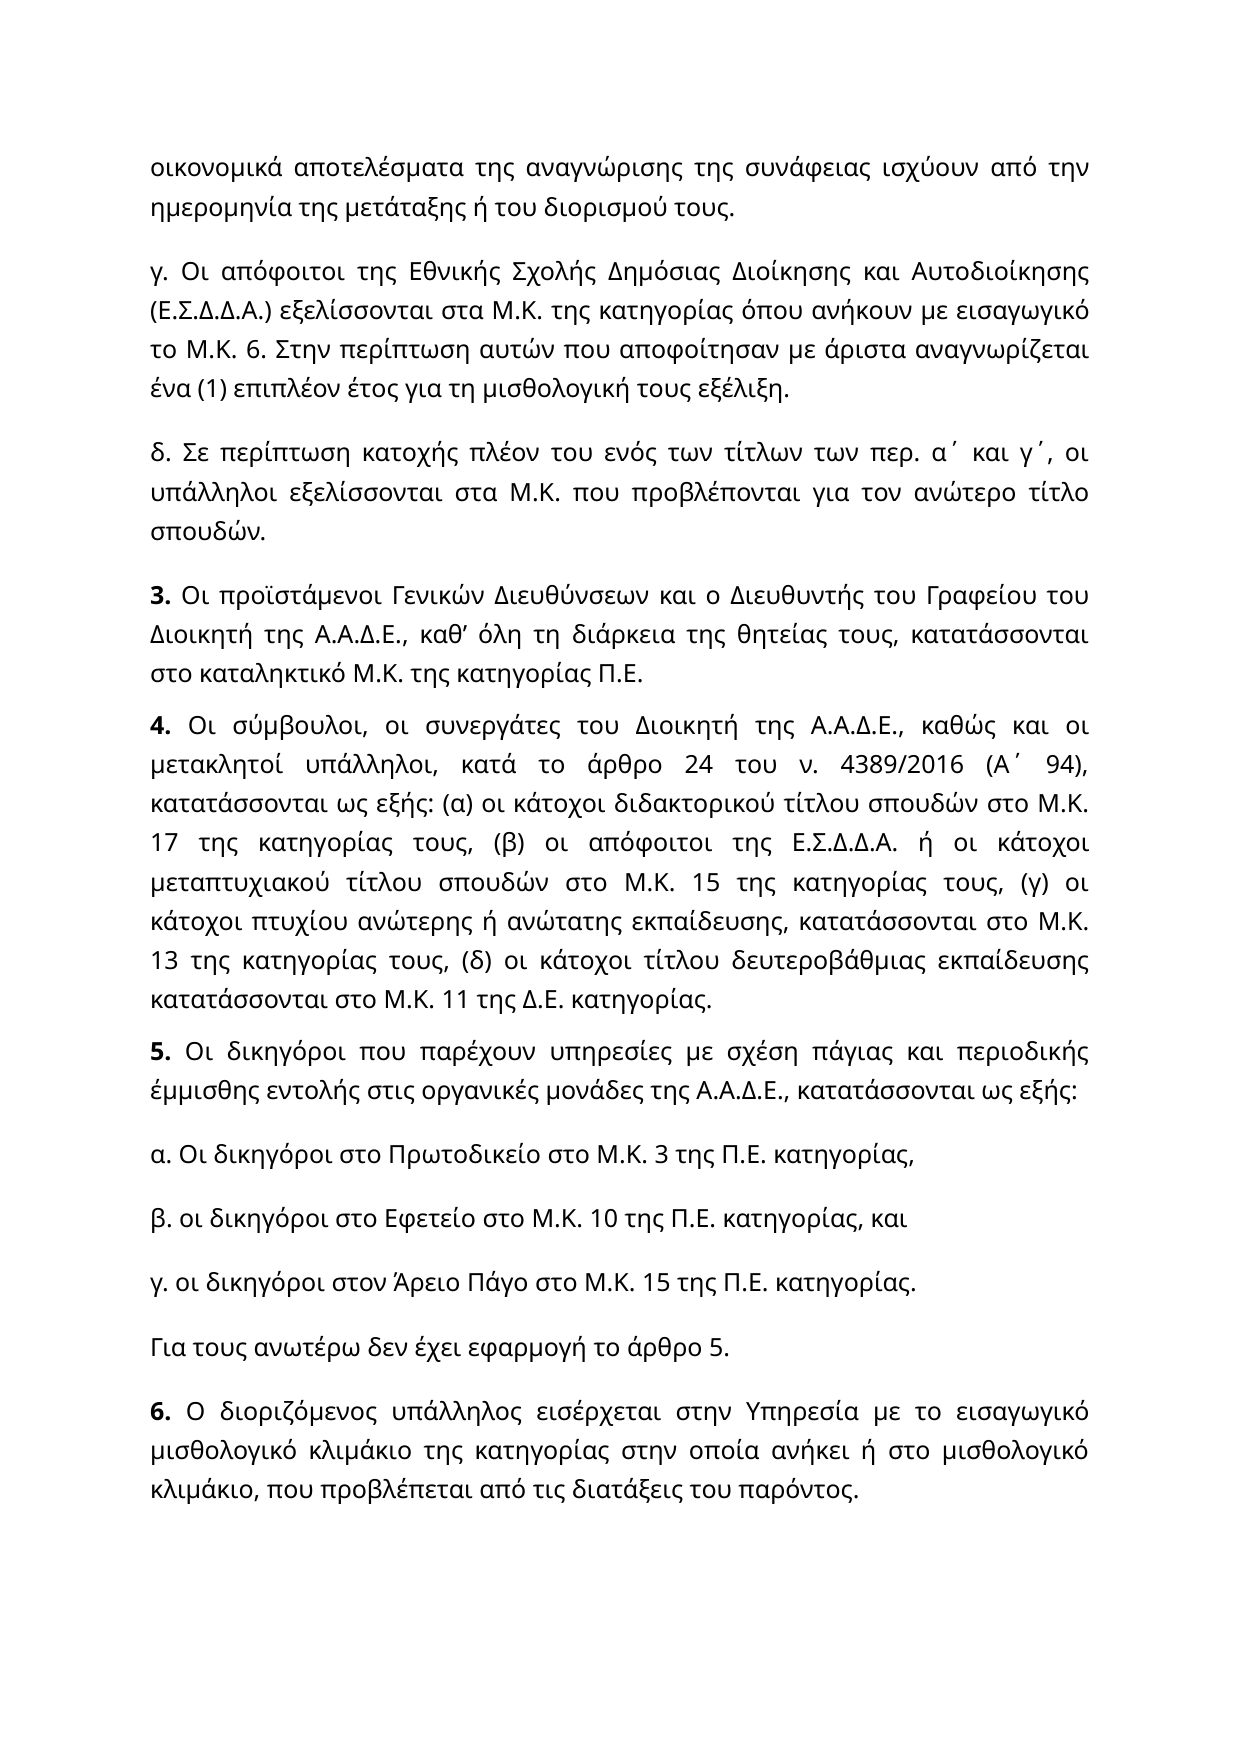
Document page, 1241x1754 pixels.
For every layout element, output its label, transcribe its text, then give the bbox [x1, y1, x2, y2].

text β. οι δικηγόροι στο Εφετείο στο Μ.Κ. 10 της Π.Ε. κατηγορίας, και [150, 1201, 1090, 1235]
text α. Οι δικηγόροι στο Πρωτοδικείο στο Μ.Κ. 3 της Π.Ε. κατηγορίας, [150, 1137, 1090, 1171]
text 4. Οι σύμβουλοι, οι συνεργάτες του Διοικητή της Α.Α.Δ.Ε., καθώς και οι μετακλητοί υπάλληλοι, κατά το άρθρο 24 του ν. 4389/2016 (Α΄ 94), κατατάσσονται ως εξής: (α) οι κάτοχοι διδακτορικού τίτλου σπουδών στο Μ.Κ. 17 της κατηγορίας τους, (β) οι απόφοιτοι της Ε.Σ.Δ.Δ.Α. ή οι κάτοχοι μεταπτυχιακού τίτλου σπουδών στο Μ.Κ. 15 της κατηγορίας τους, (γ) οι κάτοχοι πτυχίου ανώτερης ή ανώτατης εκπαίδευσης, κατατάσσονται στο Μ.Κ. 13 της κατηγορίας τους, (δ) οι κάτοχοι τίτλου δευτεροβάθμιας εκπαίδευσης κατατάσσονται στο Μ.Κ. 11 της Δ.Ε. κατηγορίας. [150, 707, 1090, 1016]
text 5. Οι δικηγόροι που παρέχουν υπηρεσίες με σχέση πάγιας και περιοδικής έμμισθης εντολής στις οργανικές μονάδες της Α.Α.Δ.Ε., κατατάσσονται ως εξής: [150, 1033, 1090, 1107]
text οικονομικά αποτελέσματα της αναγνώρισης της συνάφειας ισχύουν από την ημερομηνία της μετάταξης ή του διορισμού τους. [150, 150, 1090, 223]
text Για τους ανωτέρω δεν έχει εφαρμογή το άρθρο 5. [150, 1329, 1090, 1363]
text γ. Οι απόφοιτοι της Εθνικής Σχολής Δημόσιας Διοίκησης και Αυτοδιοίκησης (Ε.Σ.Δ.Δ.Α.) εξελίσσονται στα Μ.Κ. της κατηγορίας όπου ανήκουν με εισαγωγικό το Μ.Κ. 6. Στην περίπτωση αυτών που αποφοίτησαν με άριστα αναγνωρίζεται ένα (1) επιπλέον έτος για τη μισθολογική τους εξέλιξη. [150, 253, 1090, 405]
text 6. Ο διοριζόμενος υπάλληλος εισέρχεται στην Υπηρεσία με το εισαγωγικό μισθολογικό κλιμάκιο της κατηγορίας στην οποία ανήκει ή στο μισθολογικό κλιμάκιο, που προβλέπεται από τις διατάξεις του παρόντος. [150, 1393, 1090, 1506]
text 3. Οι προϊστάμενοι Γενικών Διευθύνσεων και ο Διευθυντής του Γραφείου του Διοικητή της Α.Α.Δ.Ε., καθ’ όλη τη διάρκεια της θητείας τους, κατατάσσονται στο καταληκτικό Μ.Κ. της κατηγορίας Π.Ε. [150, 577, 1090, 690]
text δ. Σε περίπτωση κατοχής πλέον του ενός των τίτλων των περ. α΄ και γ΄, οι υπάλληλοι εξελίσσονται στα Μ.Κ. που προβλέπονται για τον ανώτερο τίτλο σπουδών. [150, 435, 1090, 547]
text γ. οι δικηγόροι στον Άρειο Πάγο στο Μ.Κ. 15 της Π.Ε. κατηγορίας. [150, 1265, 1090, 1299]
